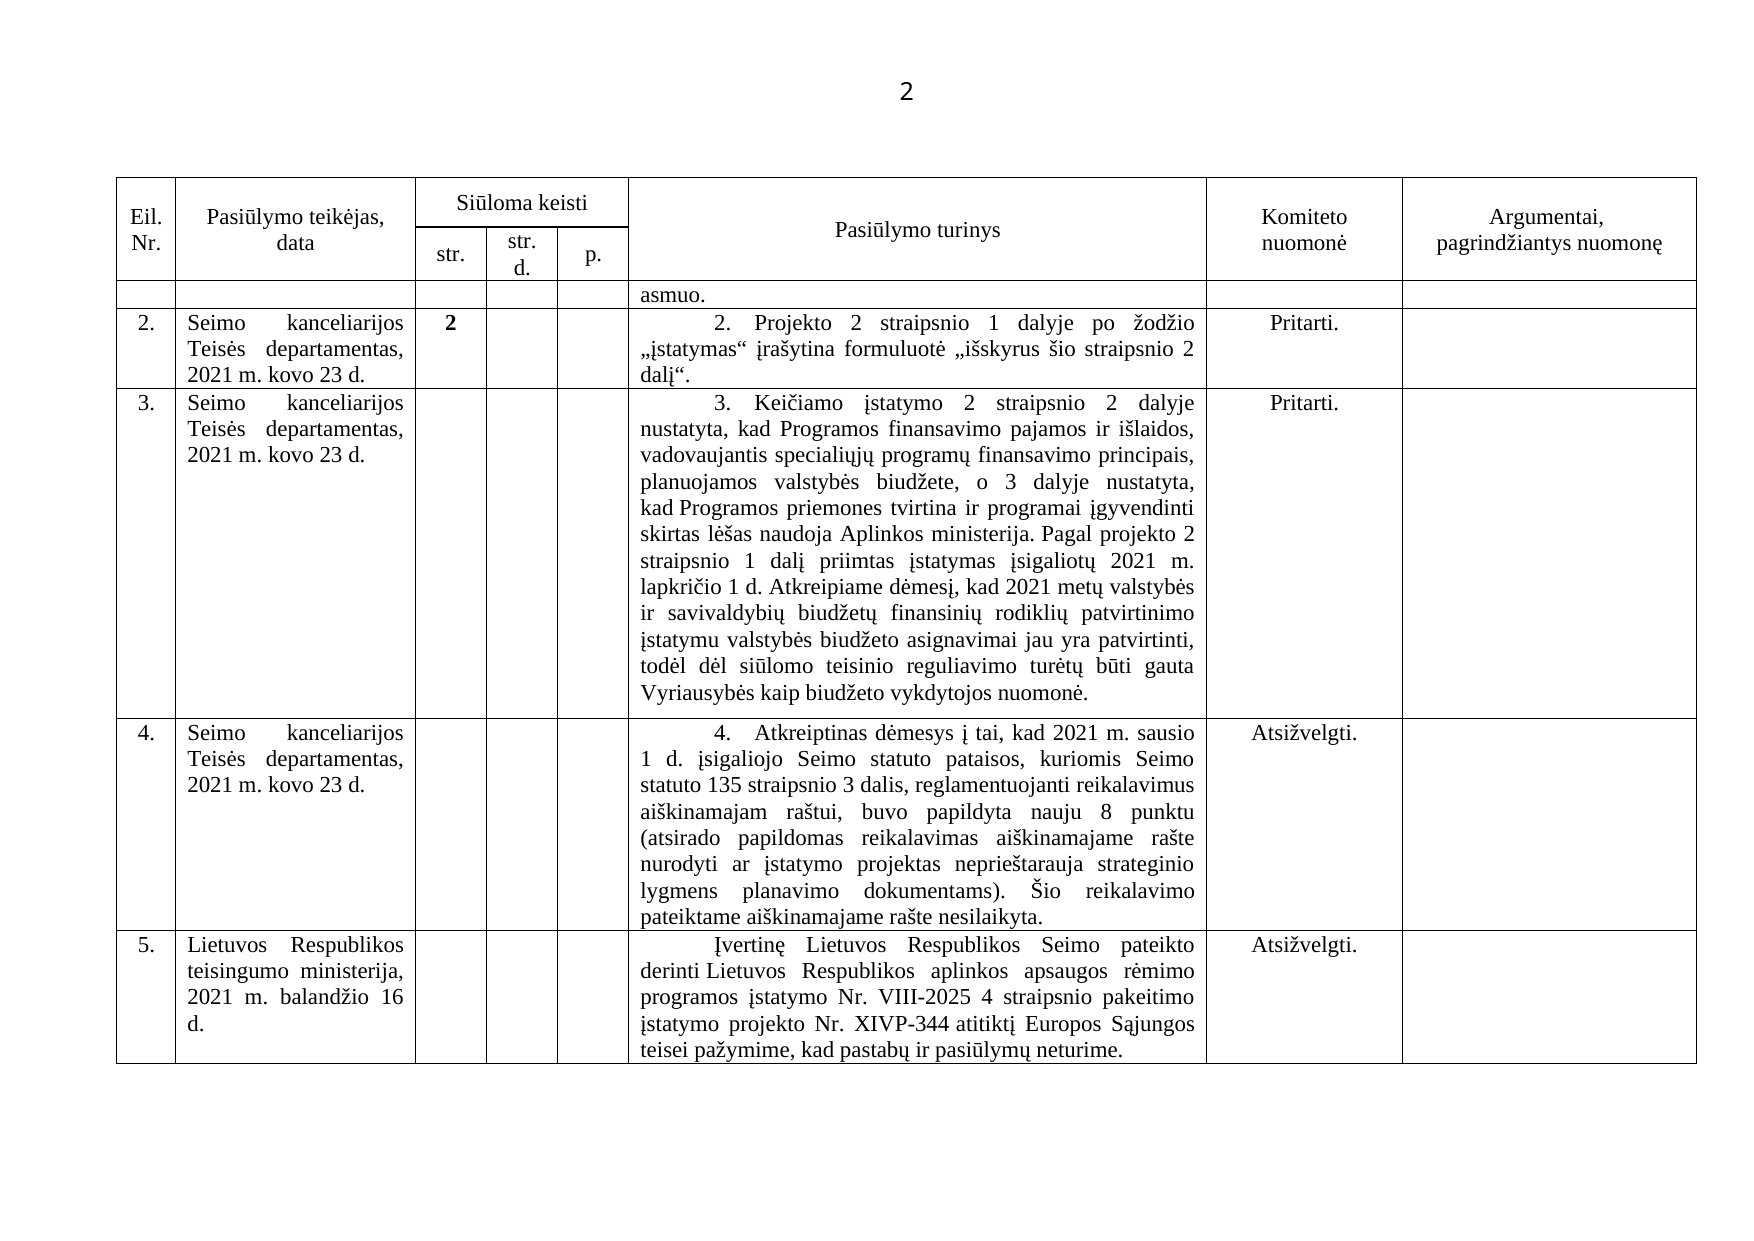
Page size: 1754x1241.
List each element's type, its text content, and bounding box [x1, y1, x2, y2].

table_cell [1403, 309, 1696, 388]
table_cell [558, 931, 628, 1062]
table_cell Pritarti. [1207, 389, 1402, 718]
table_cell Atsižvelgti. [1207, 719, 1402, 929]
table_cell [416, 719, 486, 929]
table_cell [416, 281, 486, 307]
table_cell Seimo kanceliarijos Teisės departamentas, 2021 m. kovo 23 d. [176, 719, 415, 929]
table_cell asmuo. [629, 281, 1206, 307]
table_cell 4. Atkreiptinas dėmesys į tai, kad 2021 m. sausio 1 d. įsigaliojo Seimo statuto pataisos, kuriomis Seimo statuto 135 straipsnio 3 dalis, reglamentuojanti reikalavimus aiškinamajam raštui, buvo papildyta nauju 8 punktu (atsirado papildomas reikalavimas aiškinamajame rašte nurodyti ar įstatymo projektas neprieštarauja strateginio lygmens planavimo dokumentams). Šio reikalavimo pateiktame aiškinamajame rašte nesilaikyta. [629, 719, 1206, 929]
table_header Pasiūlymo teikėjas, data [176, 178, 415, 280]
table_cell [558, 389, 628, 718]
table_cell 2. Projekto 2 straipsnio 1 dalyje po žodžio „įstatymas“ įrašytina formuluotė „išskyrus šio straipsnio 2 dalį“. [629, 309, 1206, 388]
table_cell [1403, 931, 1696, 1062]
table_cell Seimo kanceliarijos Teisės departamentas, 2021 m. kovo 23 d. [176, 309, 415, 388]
table_header Pasiūlymo turinys [629, 178, 1206, 280]
table_cell [487, 719, 557, 929]
table_header Argumentai, pagrindžiantys nuomonę [1403, 178, 1696, 280]
table_cell [1403, 389, 1696, 718]
table_cell 3. Keičiamo įstatymo 2 straipsnio 2 dalyje nustatyta, kad Programos finansavimo pajamos ir išlaidos, vadovaujantis specialiųjų programų finansavimo principais, planuojamos valstybės biudžete, o 3 dalyje nustatyta, kad Programos priemones tvirtina ir programai įgyvendinti skirtas lėšas naudoja Aplinkos ministerija. Pagal projekto 2 straipsnio 1 dalį priimtas įstatymas įsigaliotų 2021 m. lapkričio 1 d. Atkreipiame dėmesį, kad 2021 metų valstybės ir savivaldybių biudžetų finansinių rodiklių patvirtinimo įstatymu valstybės biudžeto asignavimai jau yra patvirtinti, todėl dėl siūlomo teisinio reguliavimo turėtų būti gauta Vyriausybės kaip biudžeto vykdytojos nuomonė. [629, 389, 1206, 718]
table_cell Lietuvos Respublikos teisingumo ministerija, 2021 m. balandžio 16 d. [176, 931, 415, 1062]
table_cell Atsižvelgti. [1207, 931, 1402, 1062]
table_cell [176, 281, 415, 307]
table_cell Seimo kanceliarijos Teisės departamentas, 2021 m. kovo 23 d. [176, 389, 415, 718]
table_cell 4. [117, 719, 175, 929]
table_cell [1403, 281, 1696, 307]
table_cell Pritarti. [1207, 309, 1402, 388]
table_cell [1403, 719, 1696, 929]
table_header Eil. Nr. [117, 178, 175, 280]
table_cell [558, 309, 628, 388]
table_cell [487, 281, 557, 307]
table_header Komiteto nuomonė [1207, 178, 1402, 280]
table_cell [416, 389, 486, 718]
table_cell [1207, 281, 1402, 307]
table_cell str. [416, 228, 486, 280]
table_cell 5. [117, 931, 175, 1062]
table_cell Įvertinę Lietuvos Respublikos Seimo pateikto derinti Lietuvos Respublikos aplinkos apsaugos rėmimo programos įstatymo Nr. VIII-2025 4 straipsnio pakeitimo įstatymo projekto Nr. XIVP-344 atitiktį Europos Sąjungos teisei pažymime, kad pastabų ir pasiūlymų neturime. [629, 931, 1206, 1062]
table_cell [487, 931, 557, 1062]
table_cell str. d. [487, 228, 557, 280]
table_cell 3. [117, 389, 175, 718]
table_cell 2. [117, 309, 175, 388]
table_header Siūloma keisti [416, 178, 628, 226]
table_cell [558, 719, 628, 929]
table_cell [558, 281, 628, 307]
table_cell [487, 309, 557, 388]
table_cell [487, 389, 557, 718]
table_cell p. [558, 228, 628, 280]
table_cell [117, 281, 175, 307]
table_cell [416, 931, 486, 1062]
table_cell 2 [416, 309, 486, 388]
